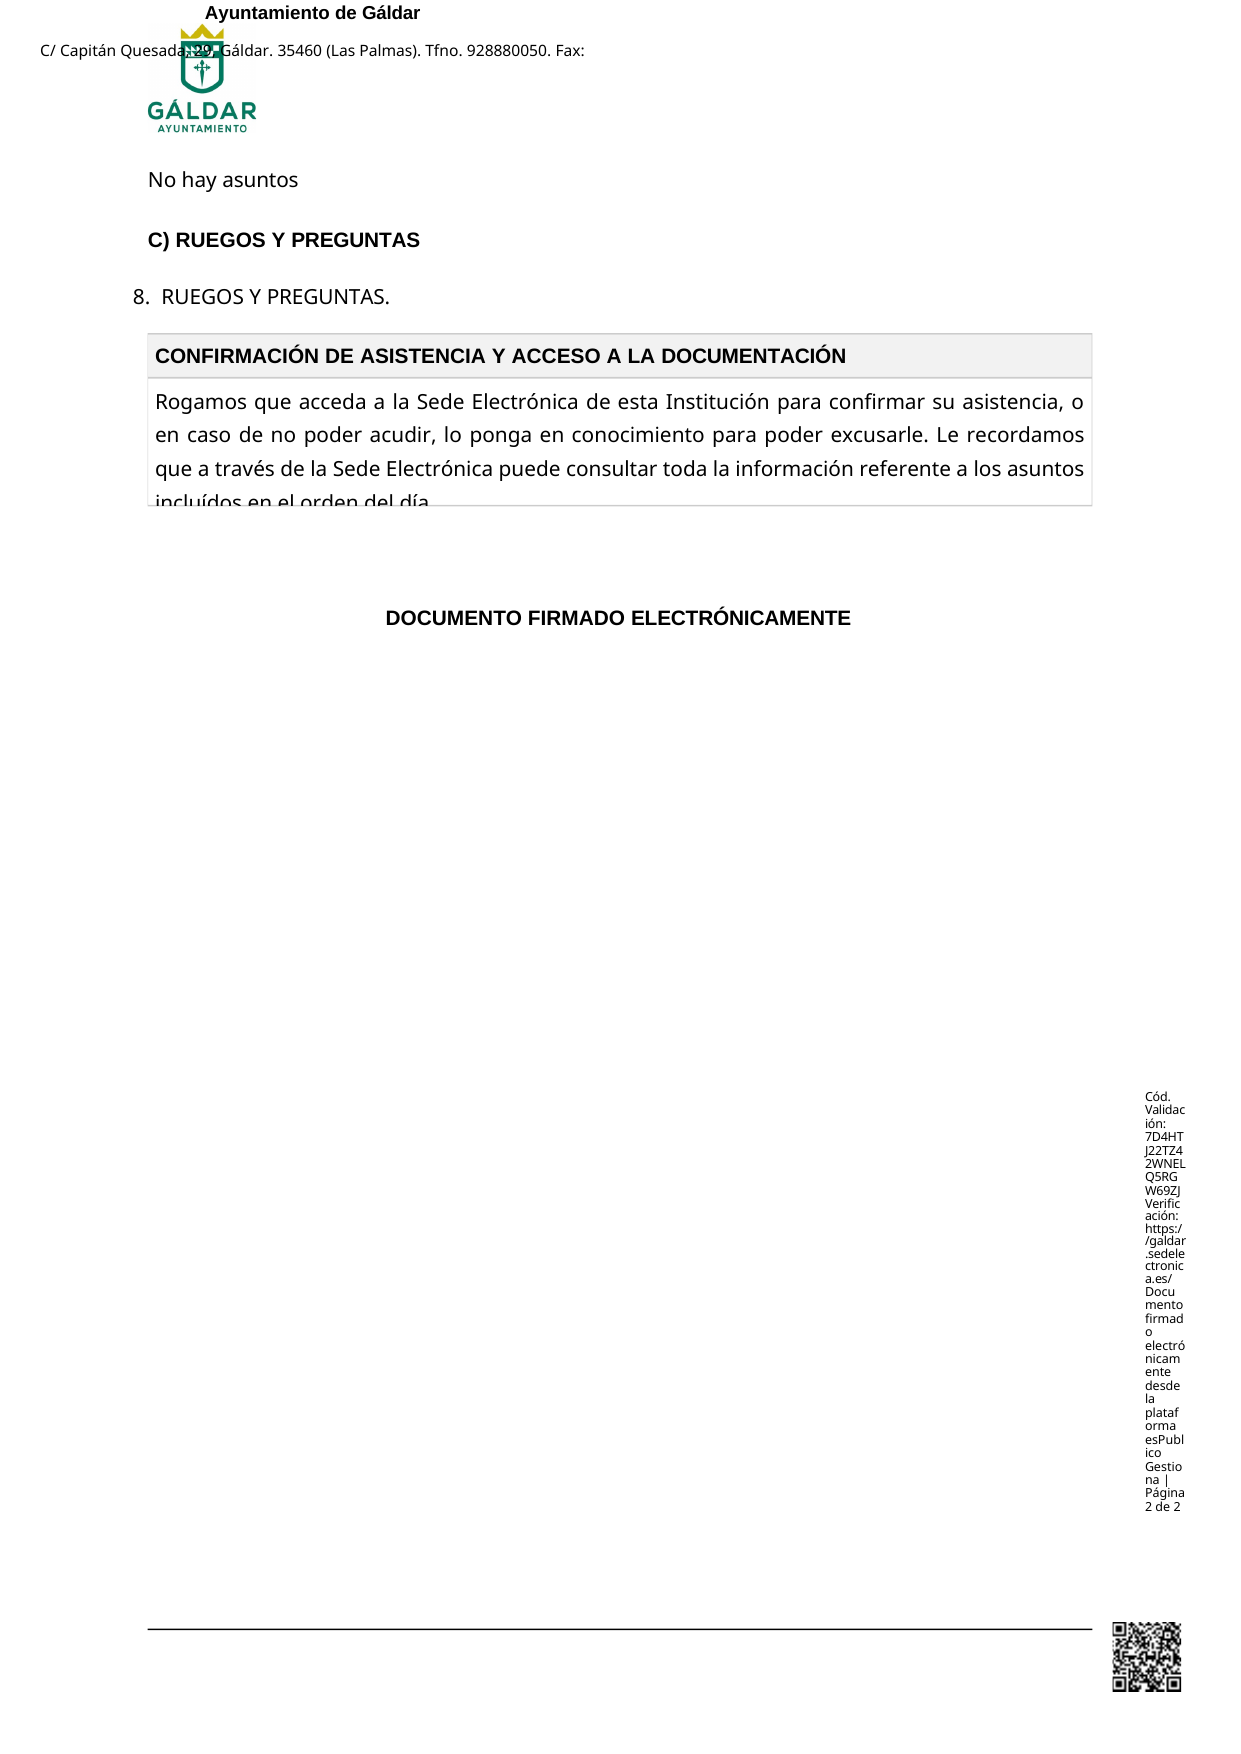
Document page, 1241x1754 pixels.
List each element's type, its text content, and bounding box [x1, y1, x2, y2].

text No hay asuntos [148, 165, 1093, 193]
picture [1112, 1622, 1182, 1692]
text Cód. Validación: 7D4HTJ22TZ42WNELQ5RGW69ZJ [1145, 1091, 1186, 1198]
text CONFIRMACIÓN DE ASISTENCIA Y ACCESO A LA DOCUMENTACIÓN [155, 343, 1092, 367]
subtitle RUEGOS Y PREGUNTAS [148, 228, 1093, 252]
text DOCUMENTO FIRMADO ELECTRÓNICAMENTE [385, 606, 1093, 630]
text Rogamos que acceda a la Sede Electrónica de esta Institución para confirmar su asistencia, o en caso de no poder acudir, lo ponga en conocimiento para poder excusarle. Le recordamos que a través de la Sede Electrónica puede consultar toda la información referente a los asuntos incluídos en el orden del día. [155, 387, 1086, 505]
text 8. RUEGOS Y PREGUNTAS. [133, 282, 1093, 311]
picture [147, 23, 257, 133]
text Documento firmado electrónicamente desde la plataforma esPublico Gestiona | Página 2 de 2 [1145, 1286, 1186, 1514]
text Verificación: https://galdar.sedelectronica.es/ [1145, 1198, 1186, 1286]
